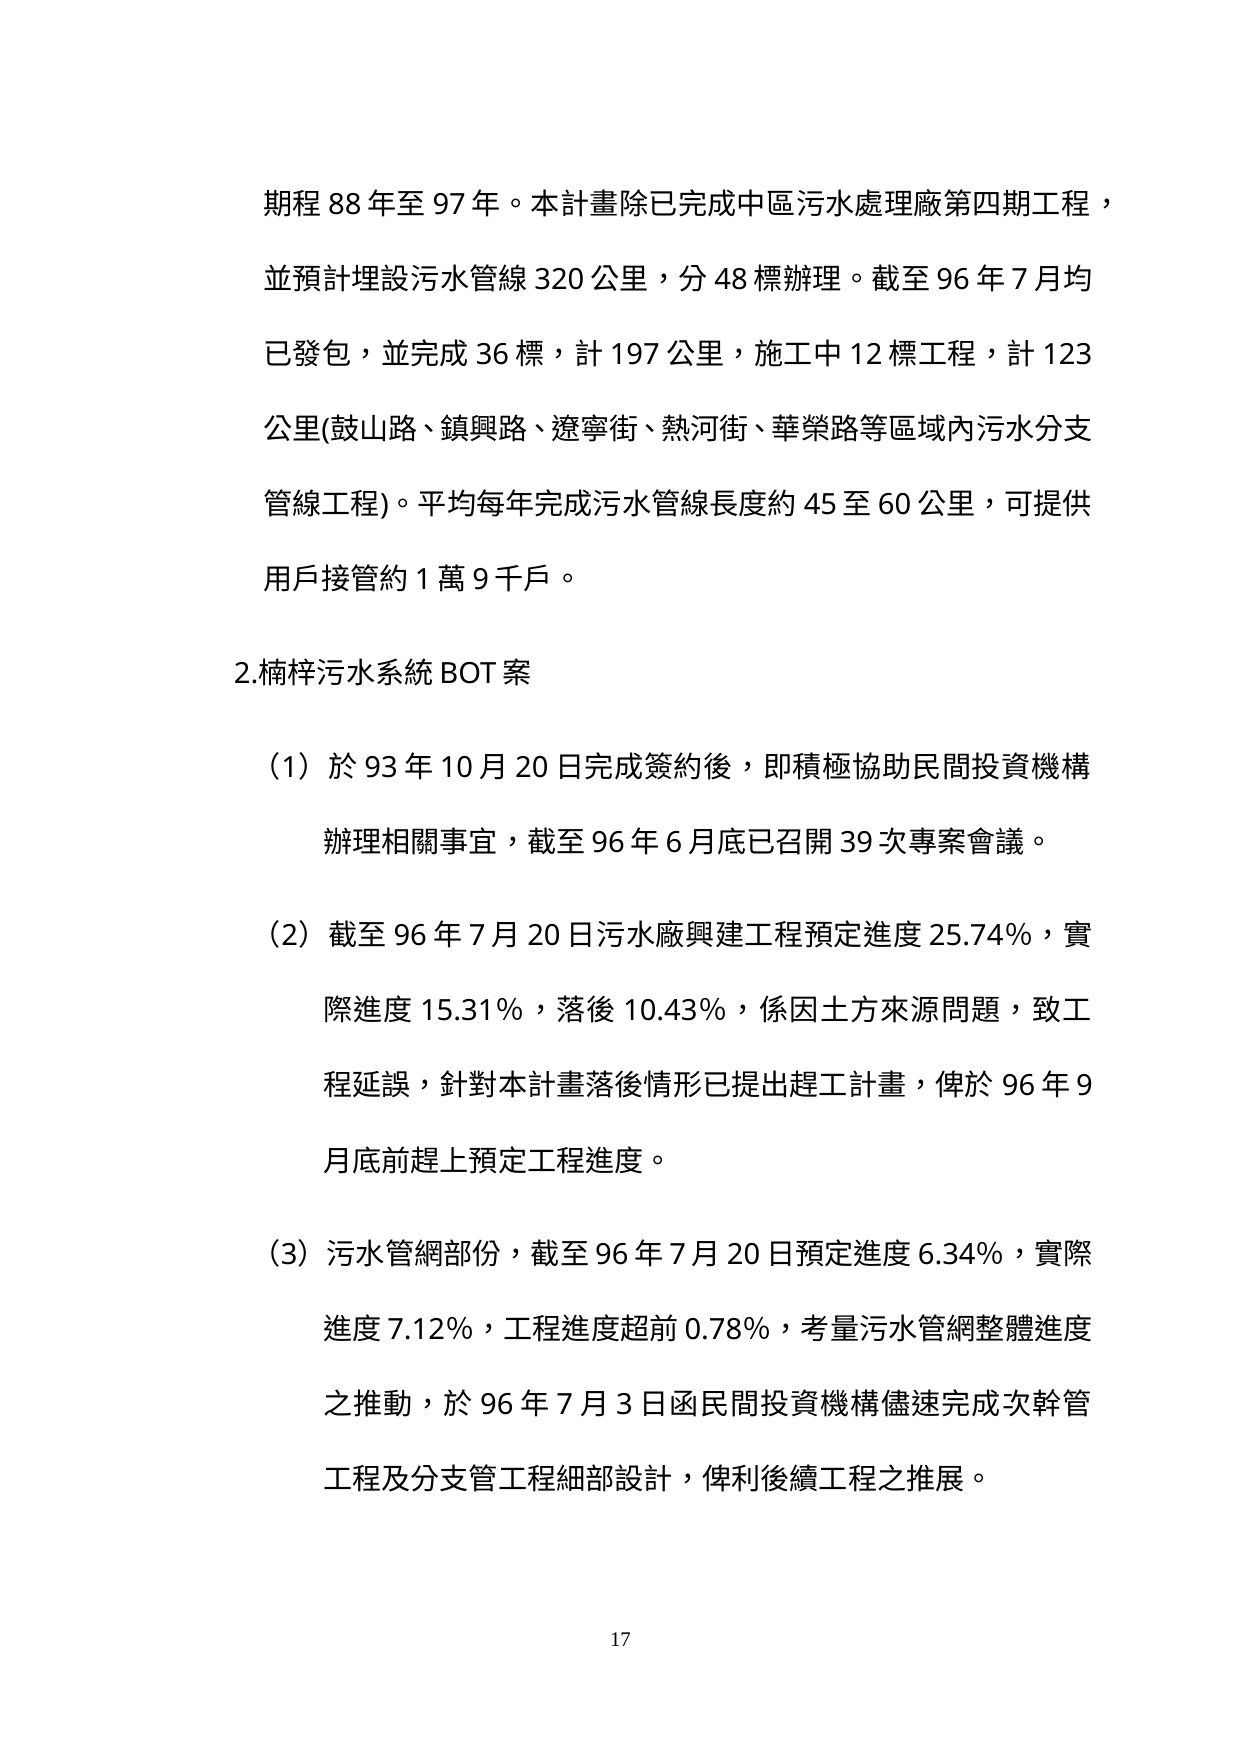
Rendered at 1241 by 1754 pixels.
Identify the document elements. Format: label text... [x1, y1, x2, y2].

text （3）污水管網部份，截至96年7月20日預定進度6.34％，實際進度7.12％，工程進度超前0.78％，考量污水管網整體進度之推動，於96年7月3日函民間投資機構儘速完成次幹管工程及分支管工程細部設計，俾利後續工程之推展。 [251, 1214, 1092, 1514]
text （1）於93年10月20日完成簽約後，即積極協助民間投資機構辦理相關事宜，截至96年6月底已召開39次專案會議。 [251, 727, 1092, 877]
text 2.楠梓污水系統BOT案 [234, 633, 1092, 708]
text 1.持續推動污水下水道系統第三期建設計畫，總經費143.09億元，期程88年至97年。本計畫除已完成中區污水處理廠第四期工程，並預計埋設污水管線320公里，分48標辦理。截至96年7月均已發包，並完成36標，計197公里，施工中12標工程，計123公里(鼓山路、鎮興路、遼寧街、熱河街、華榮路等區域內污水分支管線工程)。平均每年完成污水管線長度約45至60公里，可提供用戶接管約1萬9千戶。 [234, 164, 1092, 614]
text （2）截至96年7月20日污水廠興建工程預定進度25.74％，實際進度15.31％，落後10.43％，係因土方來源問題，致工程延誤，針對本計畫落後情形已提出趕工計畫，俾於96年9月底前趕上預定工程進度。 [251, 896, 1092, 1196]
